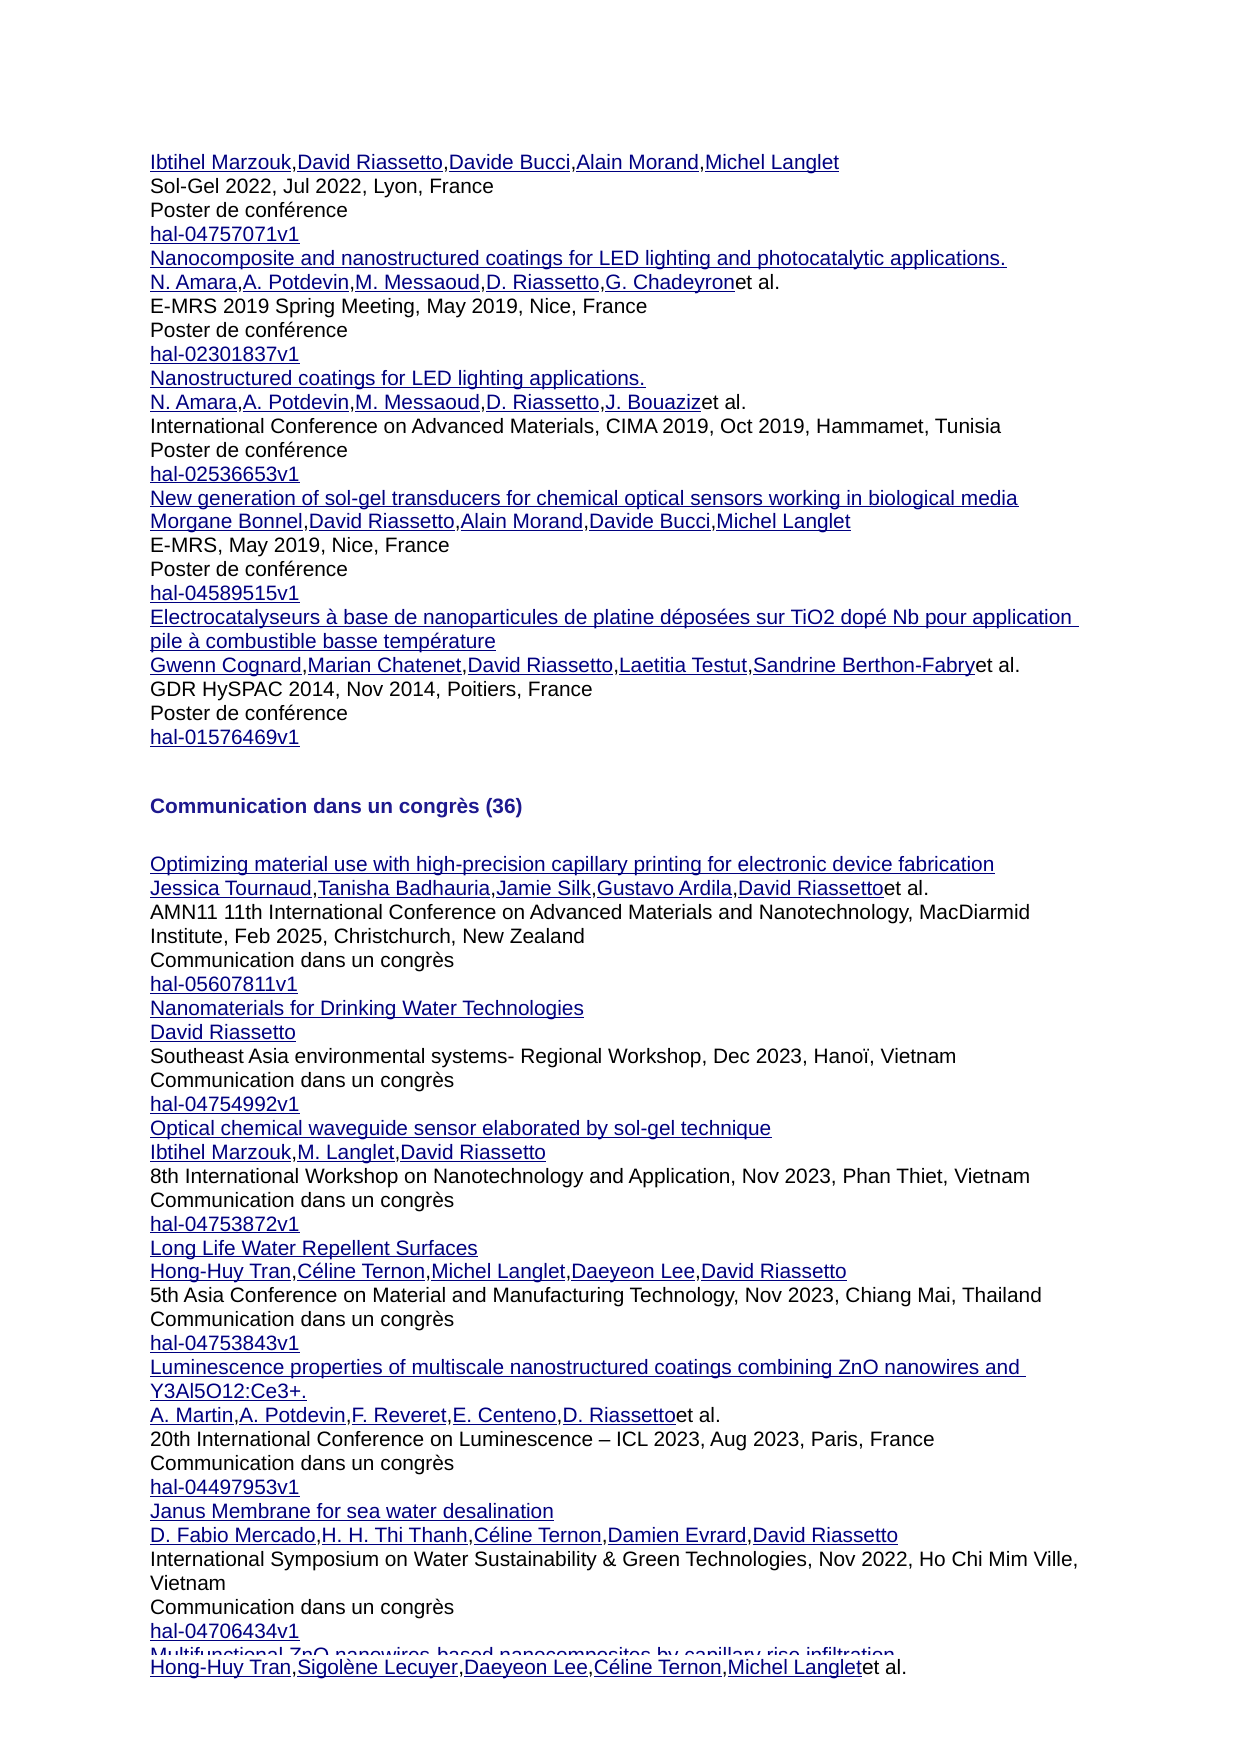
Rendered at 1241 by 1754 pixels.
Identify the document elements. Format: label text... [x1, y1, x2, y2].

table_cell Ibtihel Marzouk,David Riassetto,Davide Bucci,Alain Morand,Michel Langlet Sol-Gel 2022, Jul 2022, Lyon, France Poster de conférence hal-04757071v1 [150, 150, 1090, 246]
table_cell Nanocomposite and nanostructured coatings for LED lighting and photocatalytic applications. N. Amara,A. Potdevin,M. Messaoud,D. Riassetto,G. Chadeyronet al. E-MRS 2019 Spring Meeting, May 2019, Nice, France Poster de conférence hal-02301837v1 [150, 246, 1090, 366]
table_cell Multifunctional ZnO nanowires‐based nanocomposites by capillary rise infiltration Hong-Huy Tran,Sigolène Lecuyer,Daeyeon Lee,Céline Ternon,Michel Langletet al. [150, 1643, 1090, 1679]
table_cell New generation of sol-gel transducers for chemical optical sensors working in biological media Morgane Bonnel,David Riassetto,Alain Morand,Davide Bucci,Michel Langlet E-MRS, May 2019, Nice, France Poster de conférence hal-04589515v1 [150, 485, 1090, 605]
table_cell Long Life Water Repellent Surfaces Hong-Huy Tran,Céline Ternon,Michel Langlet,Daeyeon Lee,David Riassetto 5th Asia Conference on Material and Manufacturing Technology, Nov 2023, Chiang Mai, Thailand Communication dans un congrès hal-04753843v1 [150, 1235, 1090, 1355]
table_cell Luminescence properties of multiscale nanostructured coatings combining ZnO nanowires and Y3Al5O12:Ce3+. A. Martin,A. Potdevin,F. Reveret,E. Centeno,D. Riassettoet al. 20th International Conference on Luminescence – ICL 2023, Aug 2023, Paris, France Communication dans un congrès hal-04497953v1 [150, 1355, 1090, 1499]
table_cell Electrocatalyseurs à base de nanoparticules de platine déposées sur TiO2 dopé Nb pour application pile à combustible basse température Gwenn Cognard,Marian Chatenet,David Riassetto,Laetitia Testut,Sandrine Berthon-Fabryet al. GDR HySPAC 2014, Nov 2014, Poitiers, France Poster de conférence hal-01576469v1 [150, 605, 1090, 749]
table_cell Nanostructured coatings for LED lighting applications. N. Amara,A. Potdevin,M. Messaoud,D. Riassetto,J. Bouazizet al. International Conference on Advanced Materials, CIMA 2019, Oct 2019, Hammamet, Tunisia Poster de conférence hal-02536653v1 [150, 366, 1090, 485]
table_cell Nanomaterials for Drinking Water Technologies David Riassetto Southeast Asia environmental systems- Regional Workshop, Dec 2023, Hanoï, Vietnam Communication dans un congrès hal-04754992v1 [150, 996, 1090, 1116]
subtitle Communication dans un congrès (36) [150, 794, 1090, 818]
table_cell Optical chemical waveguide sensor elaborated by sol‐gel technique Ibtihel Marzouk,M. Langlet,David Riassetto 8th International Workshop on Nanotechnology and Application, Nov 2023, Phan Thiet, Vietnam Communication dans un congrès hal-04753872v1 [150, 1116, 1090, 1235]
table_header Optimizing material use with high-precision capillary printing for electronic device fabrication Jessica Tournaud,Tanisha Badhauria,Jamie Silk,Gustavo Ardila,David Riassettoet al. AMN11 11th International Conference on Advanced Materials and Nanotechnology, MacDiarmid Institute, Feb 2025, Christchurch, New Zealand Communication dans un congrès hal-05607811v1 [150, 852, 1090, 996]
table_cell Janus Membrane for sea water desalination D. Fabio Mercado,H. H. Thi Thanh,Céline Ternon,Damien Evrard,David Riassetto International Symposium on Water Sustainability & Green Technologies, Nov 2022, Ho Chi Mim Ville, Vietnam Communication dans un congrès hal-04706434v1 [150, 1499, 1090, 1643]
